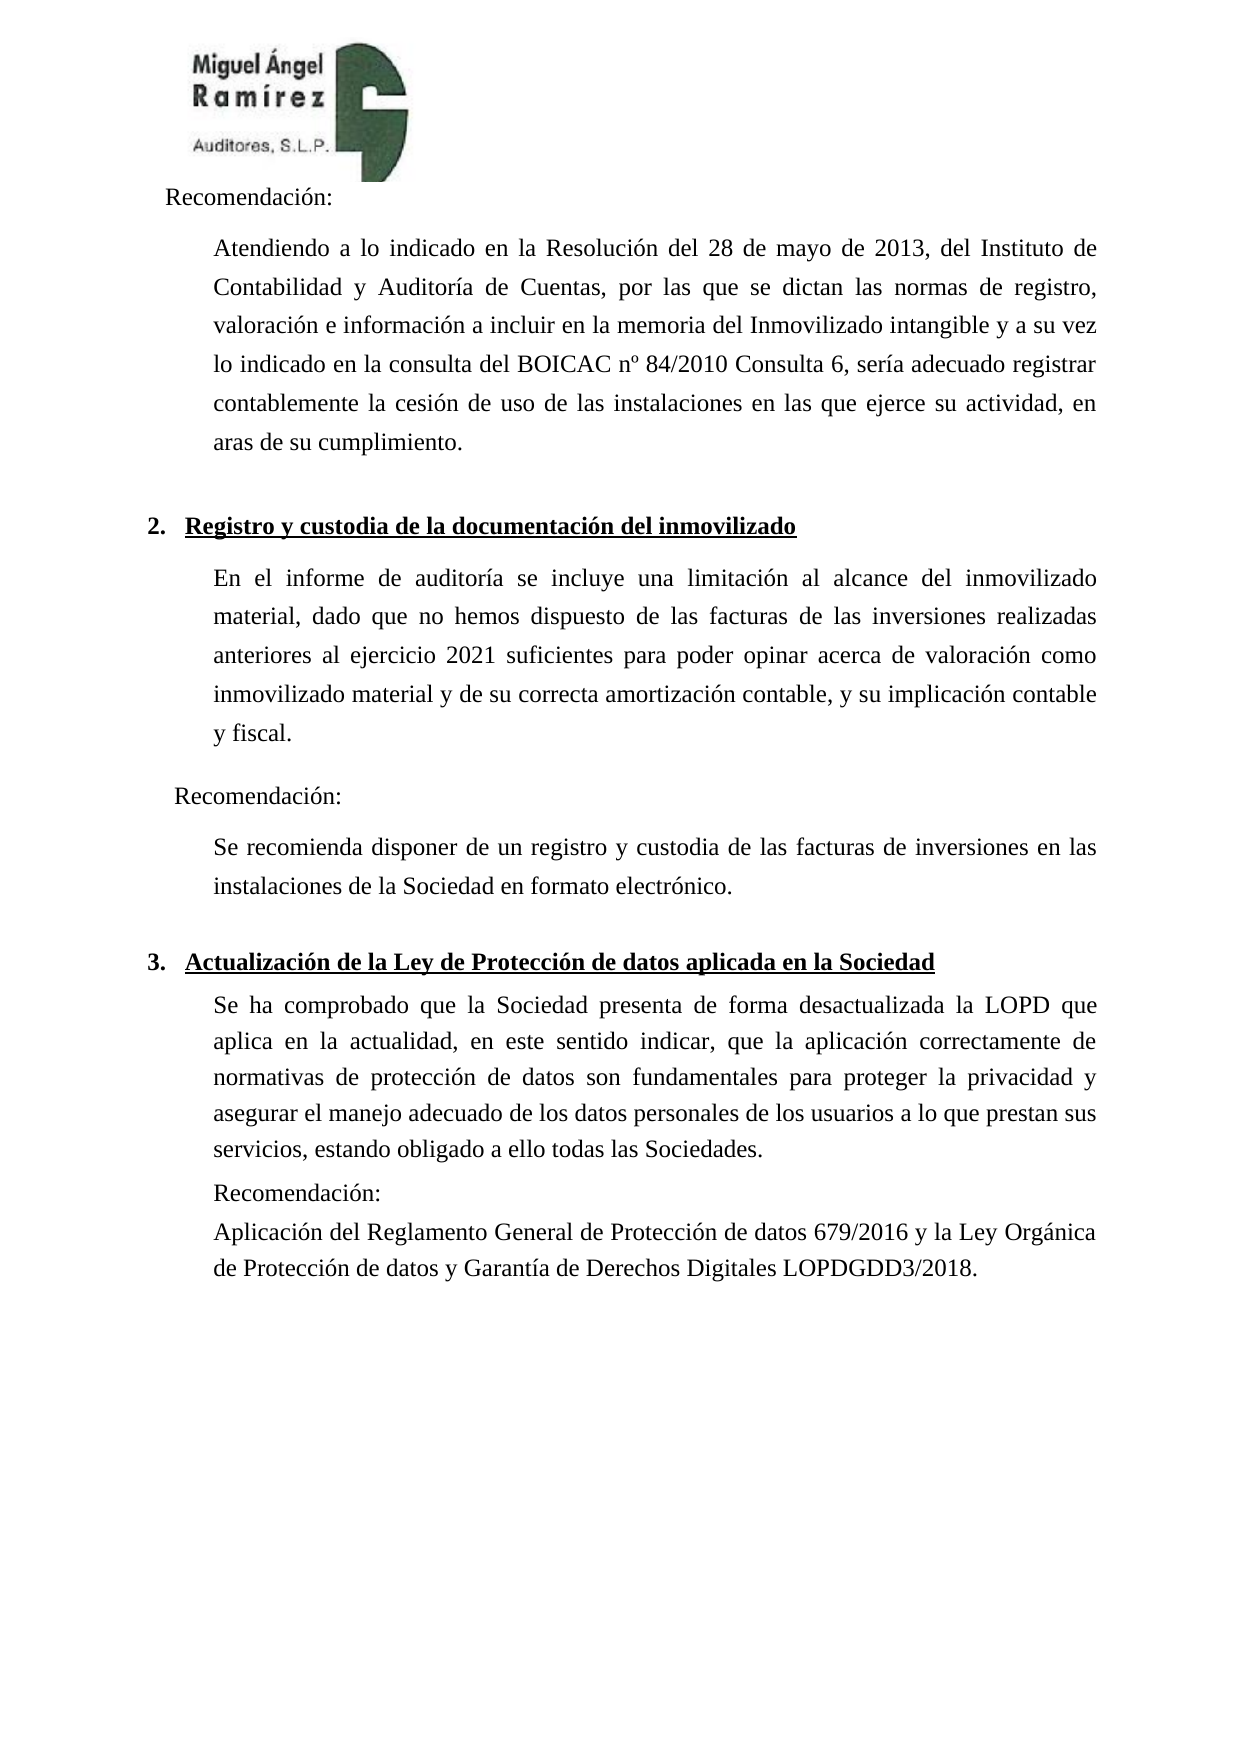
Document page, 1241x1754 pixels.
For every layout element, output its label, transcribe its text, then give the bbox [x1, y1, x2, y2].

text 2. Registro y custodia de la documentación del inmovilizado [147, 511, 1098, 540]
text Se recomienda disponer de un registro y custodia de las facturas de inversiones en las instalaciones de la Sociedad en formato electrónico. [213, 832, 1098, 900]
text Atendiendo a lo indicado en la Resolución del 28 de mayo de 2013, del Instituto de Contabilidad y Auditoría de Cuentas, por las que se dictan las normas de registro, valoración e información a incluir en la memoria del Inmovilizado intangible y a su vez lo indicado en la consulta del BOICAC nº 84/2010 Consulta 6, sería adecuado registrar contablemente la cesión de uso de las instalaciones en las que ejerce su actividad, en aras de su cumplimiento. [213, 233, 1098, 456]
text Recomendación: [213, 1178, 1098, 1207]
picture [183, 37, 417, 182]
text 3. Actualización de la Ley de Protección de datos aplicada en la Sociedad [147, 947, 1098, 976]
text Se ha comprobado que la Sociedad presenta de forma desactualizada la LOPD que aplica en la actualidad, en este sentido indicar, que la aplicación correctamente de normativas de protección de datos son fundamentales para proteger la privacidad y asegurar el manejo adecuado de los datos personales de los usuarios a lo que prestan sus servicios, estando obligado a ello todas las Sociedades. [213, 990, 1098, 1163]
text Aplicación del Reglamento General de Protección de datos 679/2016 y la Ley Orgánica de Protección de datos y Garantía de Derechos Digitales LOPDGDD3/2018. [213, 1217, 1098, 1282]
text Recomendación: [174, 781, 1098, 810]
text Recomendación: [165, 182, 1098, 211]
text En el informe de auditoría se incluye una limitación al alcance del inmovilizado material, dado que no hemos dispuesto de las facturas de las inversiones realizadas anteriores al ejercicio 2021 suficientes para poder opinar acerca de valoración como inmovilizado material y de su correcta amortización contable, y su implicación contable y fiscal. [213, 563, 1098, 746]
